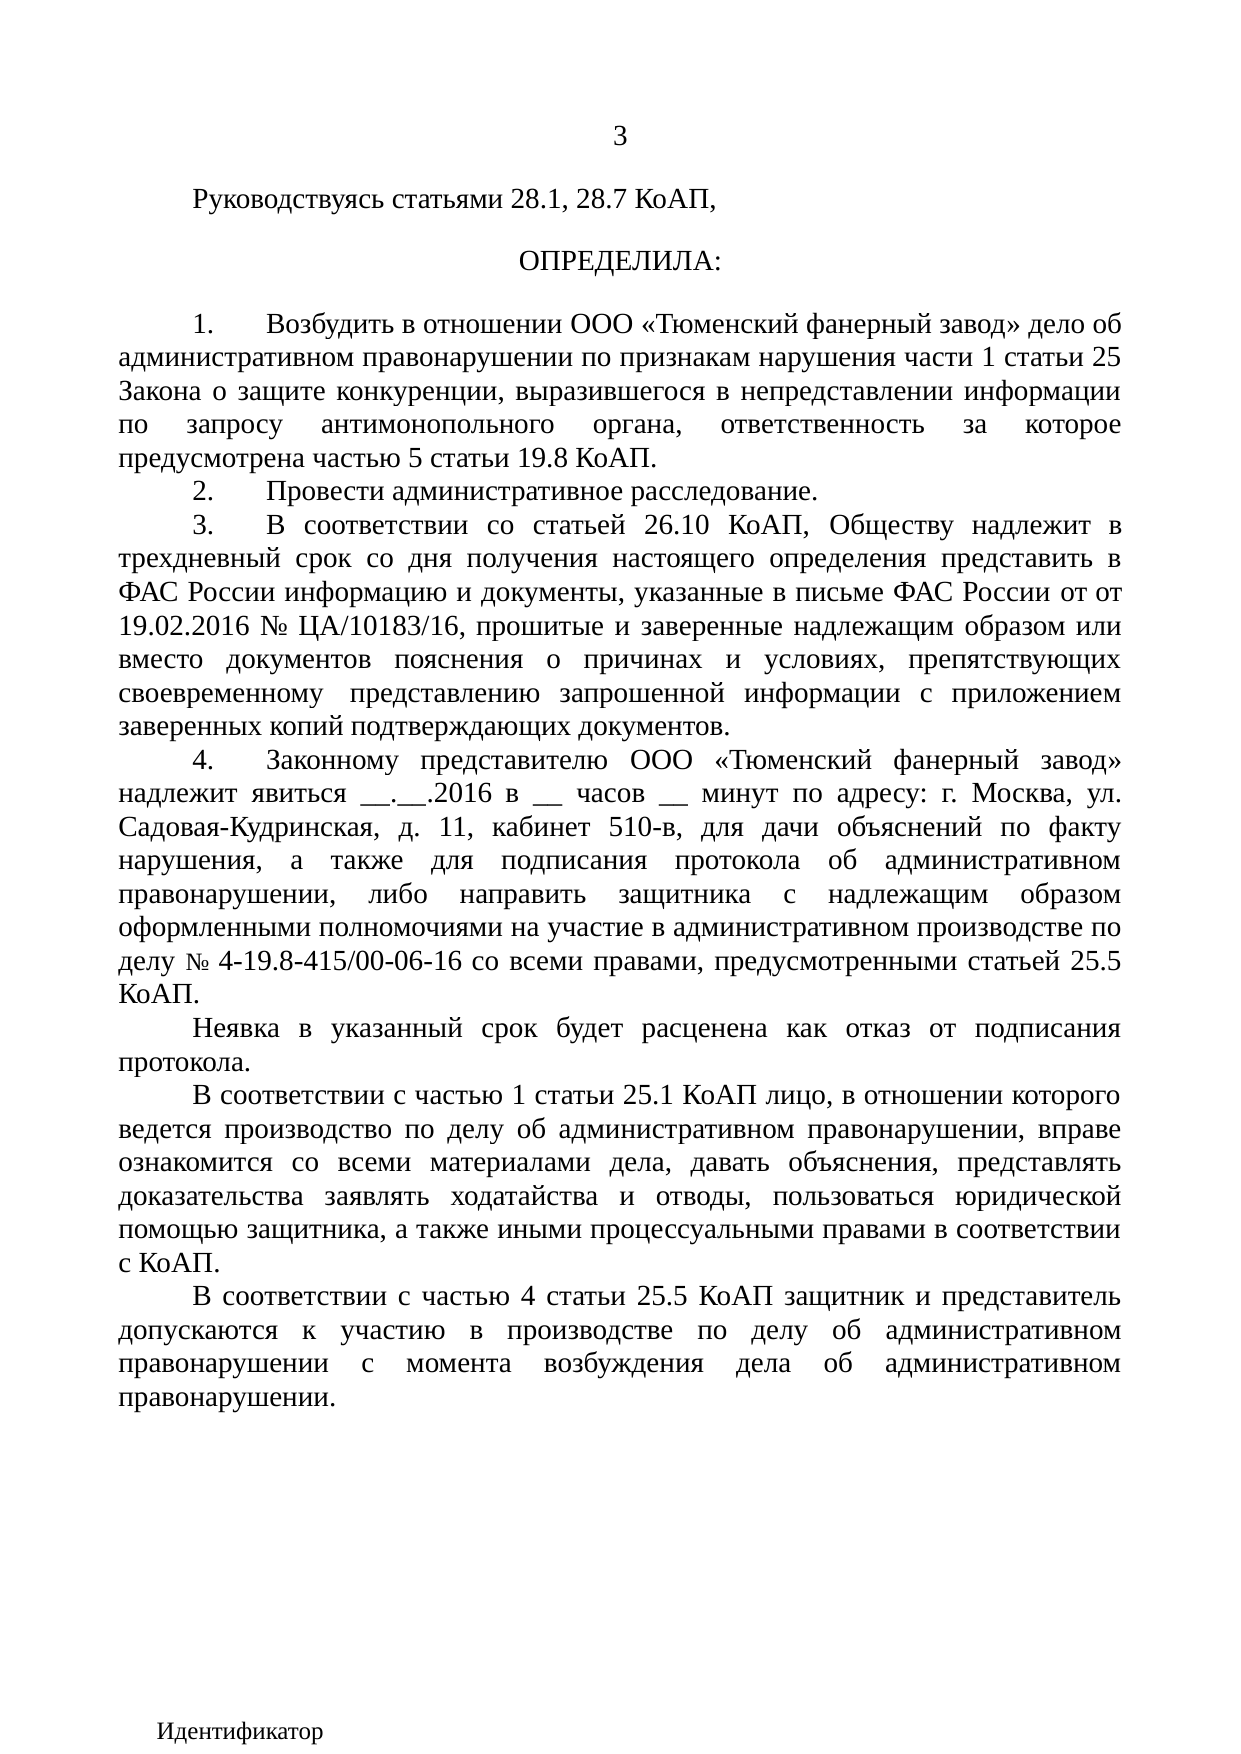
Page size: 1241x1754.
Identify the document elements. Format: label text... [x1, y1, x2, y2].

text Неявка в указанный срок будет расценена как отказ от подписания протокола. [118, 1010, 1122, 1077]
text 4. Законному представителю ООО «Тюменский фанерный завод» надлежит явиться __.__.2016 в __ часов __ минут по адресу: г. Москва, ул. Садовая-Кудринская, д. 11, кабинет 510-в, для дачи объяснений по факту нарушения, а также для подписания протокола об административном правонарушении, либо направить защитника с надлежащим образом оформленными полномочиями на участие в административном производстве по делу № 4-19.8-415/00-06-16 со всеми правами, предусмотренными статьей 25.5 КоАП. [118, 742, 1122, 1010]
text 3. В соответствии со статьей 26.10 КоАП, Обществу надлежит в трехдневный срок со дня получения настоящего определения представить в ФАС России информацию и документы, указанные в письме ФАС России от от 19.02.2016 № ЦА/10183/16, прошитые и заверенные надлежащим образом или вместо документов пояснения о причинах и условиях, препятствующих своевременному представлению запрошенной информации с приложением заверенных копий подтверждающих документов. [118, 507, 1122, 742]
text ОПРЕДЕЛИЛА: [118, 243, 1122, 277]
text В соответствии с частью 4 статьи 25.5 КоАП защитник и представитель допускаются к участию в производстве по делу об административном правонарушении с момента возбуждения дела об административном правонарушении. [118, 1278, 1122, 1413]
text 1. Возбудить в отношении ООО «Тюменский фанерный завод» дело об административном правонарушении по признакам нарушения части 1 статьи 25 Закона о защите конкуренции, выразившегося в непредставлении информации по запросу антимонопольного органа, ответственность за которое предусмотрена частью 5 статьи 19.8 КоАП. [118, 306, 1122, 473]
text Руководствуясь статьями 28.1, 28.7 КоАП, [118, 181, 1122, 215]
text В соответствии с частью 1 статьи 25.1 КоАП лицо, в отношении которого ведется производство по делу об административном правонарушении, вправе ознакомится со всеми материалами дела, давать объяснения, представлять доказательства заявлять ходатайства и отводы, пользоваться юридической помощью защитника, а также иными процессуальными правами в соответствии с КоАП. [118, 1077, 1122, 1278]
text 2. Провести административное расследование. [118, 473, 1122, 507]
